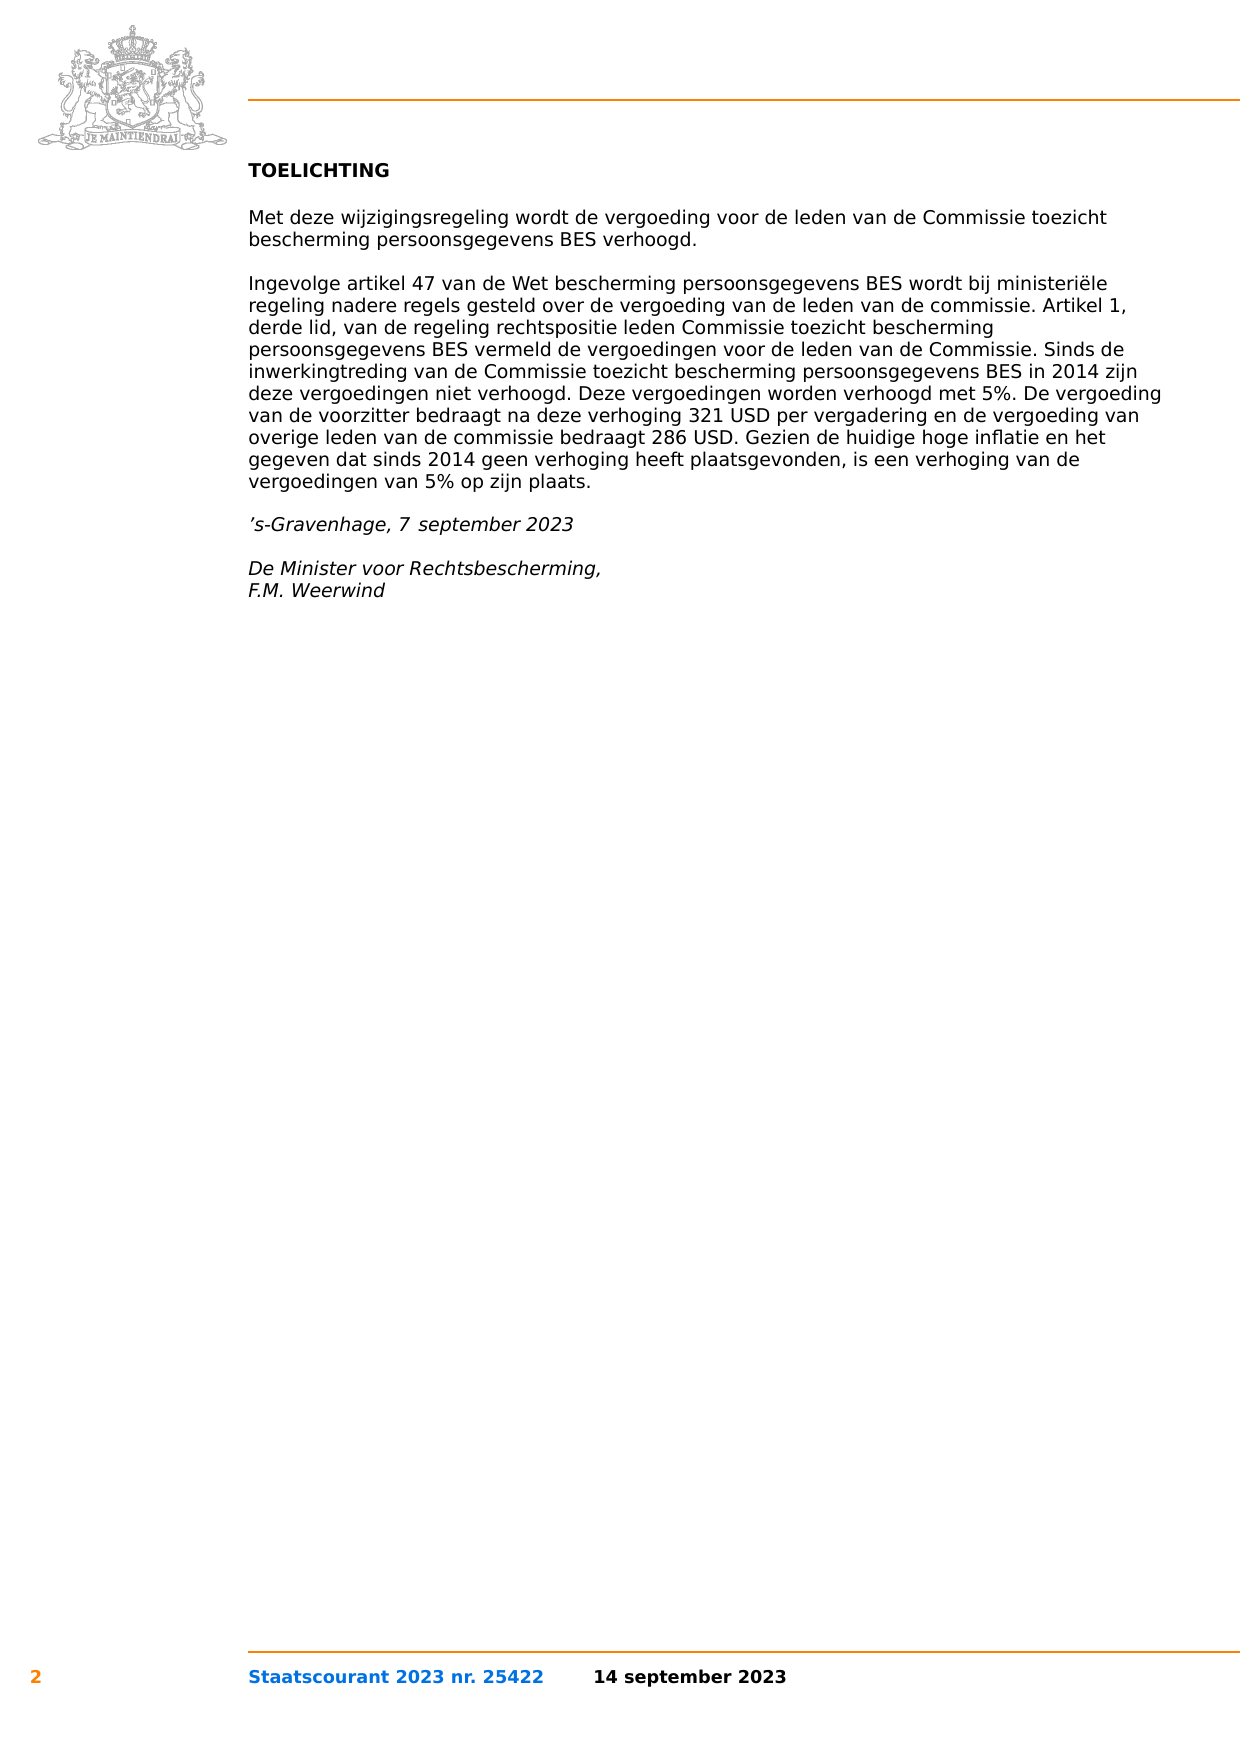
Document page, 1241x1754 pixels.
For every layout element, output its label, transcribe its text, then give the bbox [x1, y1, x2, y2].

text Met deze wijzigingsregeling wordt de vergoeding voor de leden van de Commissie toezicht bescherming persoonsgegevens BES verhoogd. [248, 207, 1163, 251]
text Ingevolge artikel 47 van de Wet bescherming persoonsgegevens BES wordt bij ministeriële regeling nadere regels gesteld over de vergoeding van de leden van de commissie. Artikel 1, derde lid, van de regeling rechtspositie leden Commissie toezicht bescherming persoonsgegevens BES vermeld de vergoedingen voor de leden van de Commissie. Sinds de inwerkingtreding van de Commissie toezicht bescherming persoonsgegevens BES in 2014 zijn deze vergoedingen niet verhoogd. Deze vergoedingen worden verhoogd met 5%. De vergoeding van de voorzitter bedraagt na deze verhoging 321 USD per vergadering en de vergoeding van overige leden van de commissie bedraagt 286 USD. Gezien de huidige hoge inflatie en het gegeven dat sinds 2014 geen verhoging heeft plaatsgevonden, is een verhoging van de vergoedingen van 5% op zijn plaats. [248, 273, 1163, 492]
text De Minister voor Rechtsbescherming, F.M. Weerwind [248, 558, 1163, 602]
picture [38, 25, 227, 150]
text ’s-Gravenhage, 7 september 2023 [248, 514, 1163, 536]
subtitle TOELICHTING [248, 160, 1163, 182]
